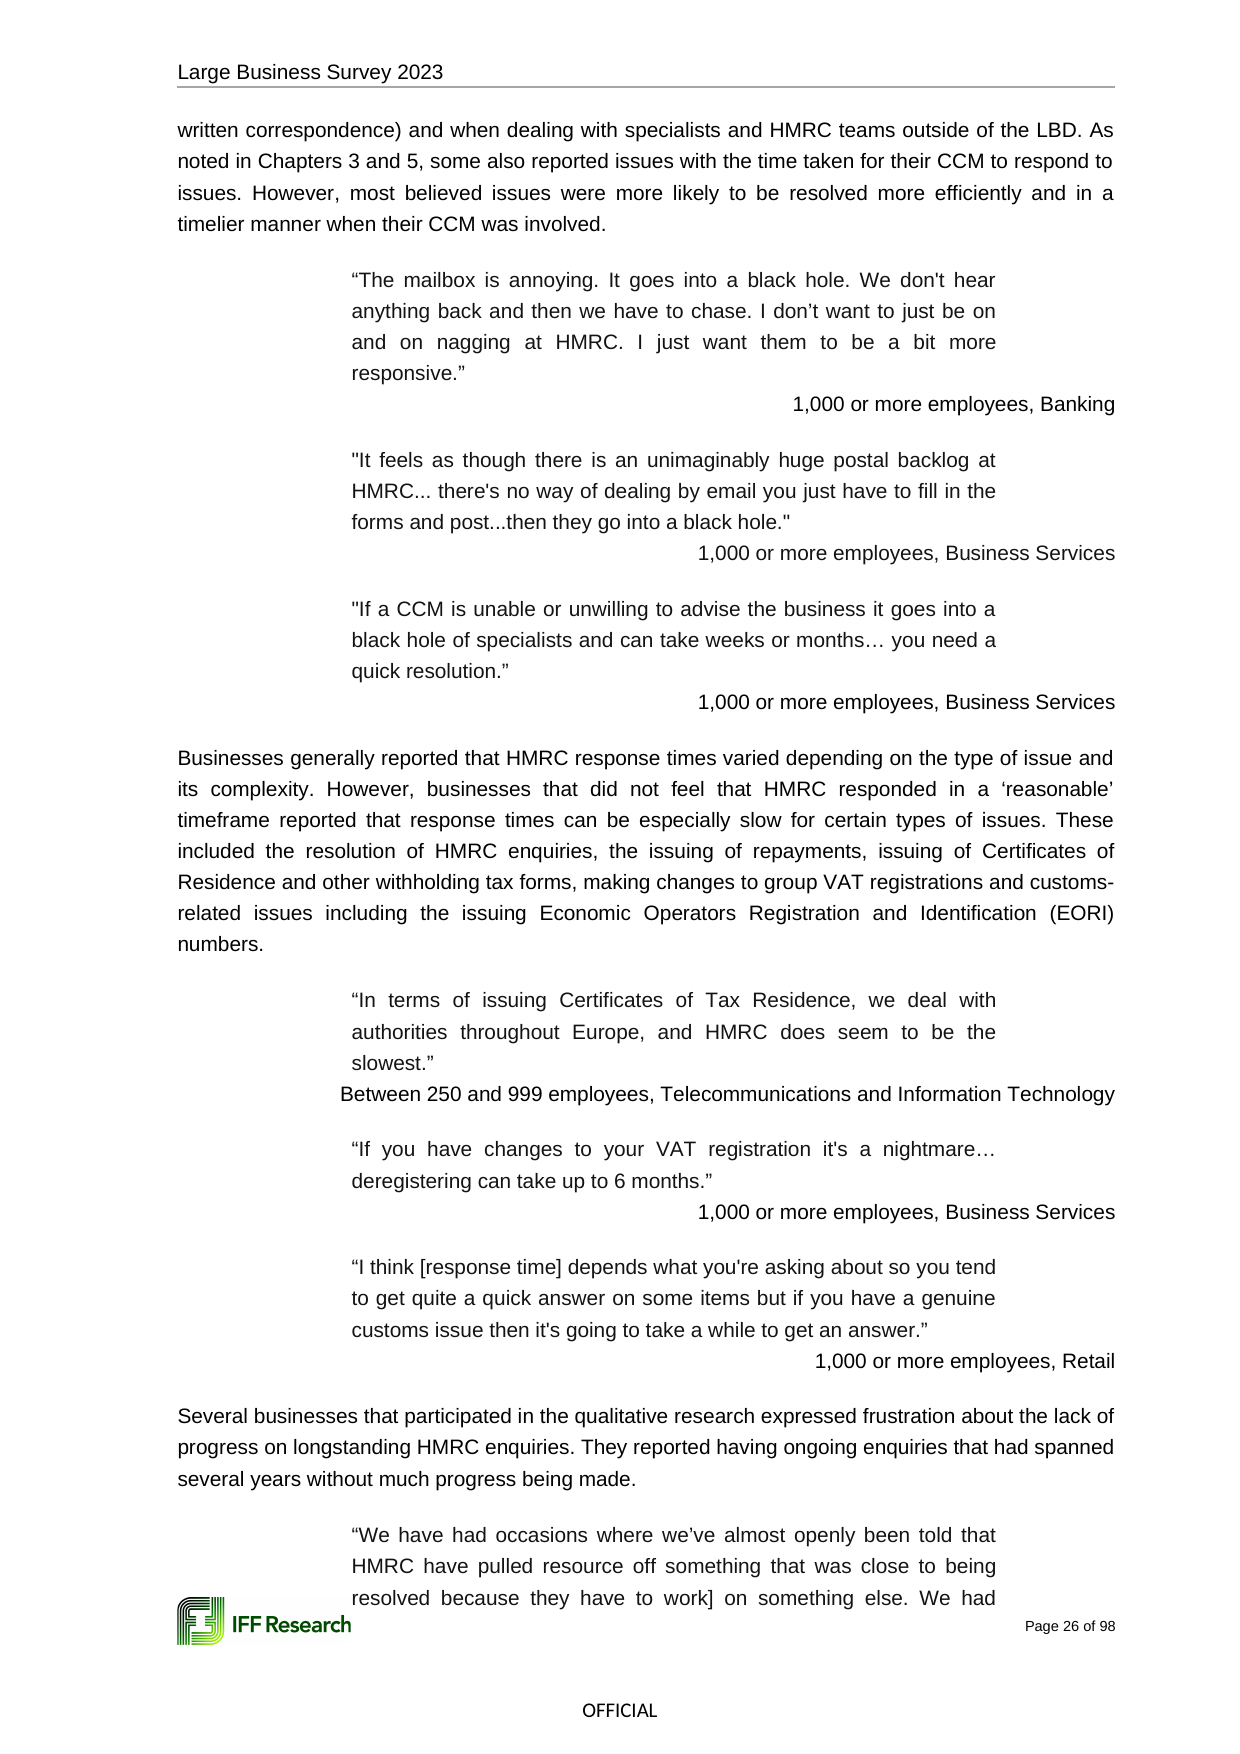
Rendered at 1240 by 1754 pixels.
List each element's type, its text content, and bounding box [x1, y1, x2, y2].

text “In terms of issuing Certificates of Tax Residence, we deal with authorities throughout Europe, and HMRC does seem to be the slowest.” [351, 988, 997, 1082]
text 1,000 or more employees, Retail [177, 1348, 1115, 1380]
text Businesses generally reported that HMRC response times varied depending on the type of issue and its complexity. However, businesses that did not feel that HMRC responded in a ‘reasonable’ timeframe reported that response times can be especially slow for certain types of issues. These included the resolution of HMRC enquiries, the issuing of repayments, issuing of Certificates of Residence and other withholding tax forms, making changes to group VAT registrations and customs-related issues including the issuing Economic Operators Registration and Identification (EORI) numbers. [177, 745, 1115, 963]
text "It feels as though there is an unimaginably huge postal backlog at HMRC... there's no way of dealing by email you just have to fill in the forms and post...then they go into a black hole." [351, 448, 997, 541]
text 1,000 or more employees, Banking [177, 392, 1115, 424]
text “I think [response time] depends what you're asking about so you tend to get quite a quick answer on some items but if you have a genuine customs issue then it's going to take a while to get an answer.” [351, 1255, 997, 1348]
text written correspondence) and when dealing with specialists and HMRC teams outside of the LBD. As noted in Chapters 3 and 5, some also reported issues with the time taken for their CCM to respond to issues. However, most believed issues were more likely to be resolved more efficiently and in a timelier manner when their CCM was involved. [177, 118, 1115, 243]
text 1,000 or more employees, Business Services [177, 1199, 1115, 1231]
text 1,000 or more employees, Business Services [177, 690, 1115, 721]
text 1,000 or more employees, Business Services [177, 541, 1115, 572]
text "If a CCM is unable or unwilling to advise the business it goes into a black hole of specialists and can take weeks or months… you need a quick resolution.” [351, 596, 997, 690]
text “If you have changes to your VAT registration it's a nightmare… deregistering can take up to 6 months.” [351, 1137, 997, 1199]
text “The mailbox is annoying. It goes into a black hole. We don't hear anything back and then we have to chase. I don’t want to just be on and on nagging at HMRC. I just want them to be a bit more responsive.” [351, 268, 997, 392]
text Several businesses that participated in the qualitative research expressed frustration about the lack of progress on longstanding HMRC enquiries. They reported having ongoing enquiries that had spanned several years without much progress being made. [177, 1404, 1115, 1497]
text Between 250 and 999 employees, Telecommunications and Information Technology [177, 1082, 1115, 1113]
text “We have had occasions where we’ve almost openly been told that HMRC have pulled resource off something that was close to being resolved because they have to work] on something else. We had [351, 1522, 997, 1617]
